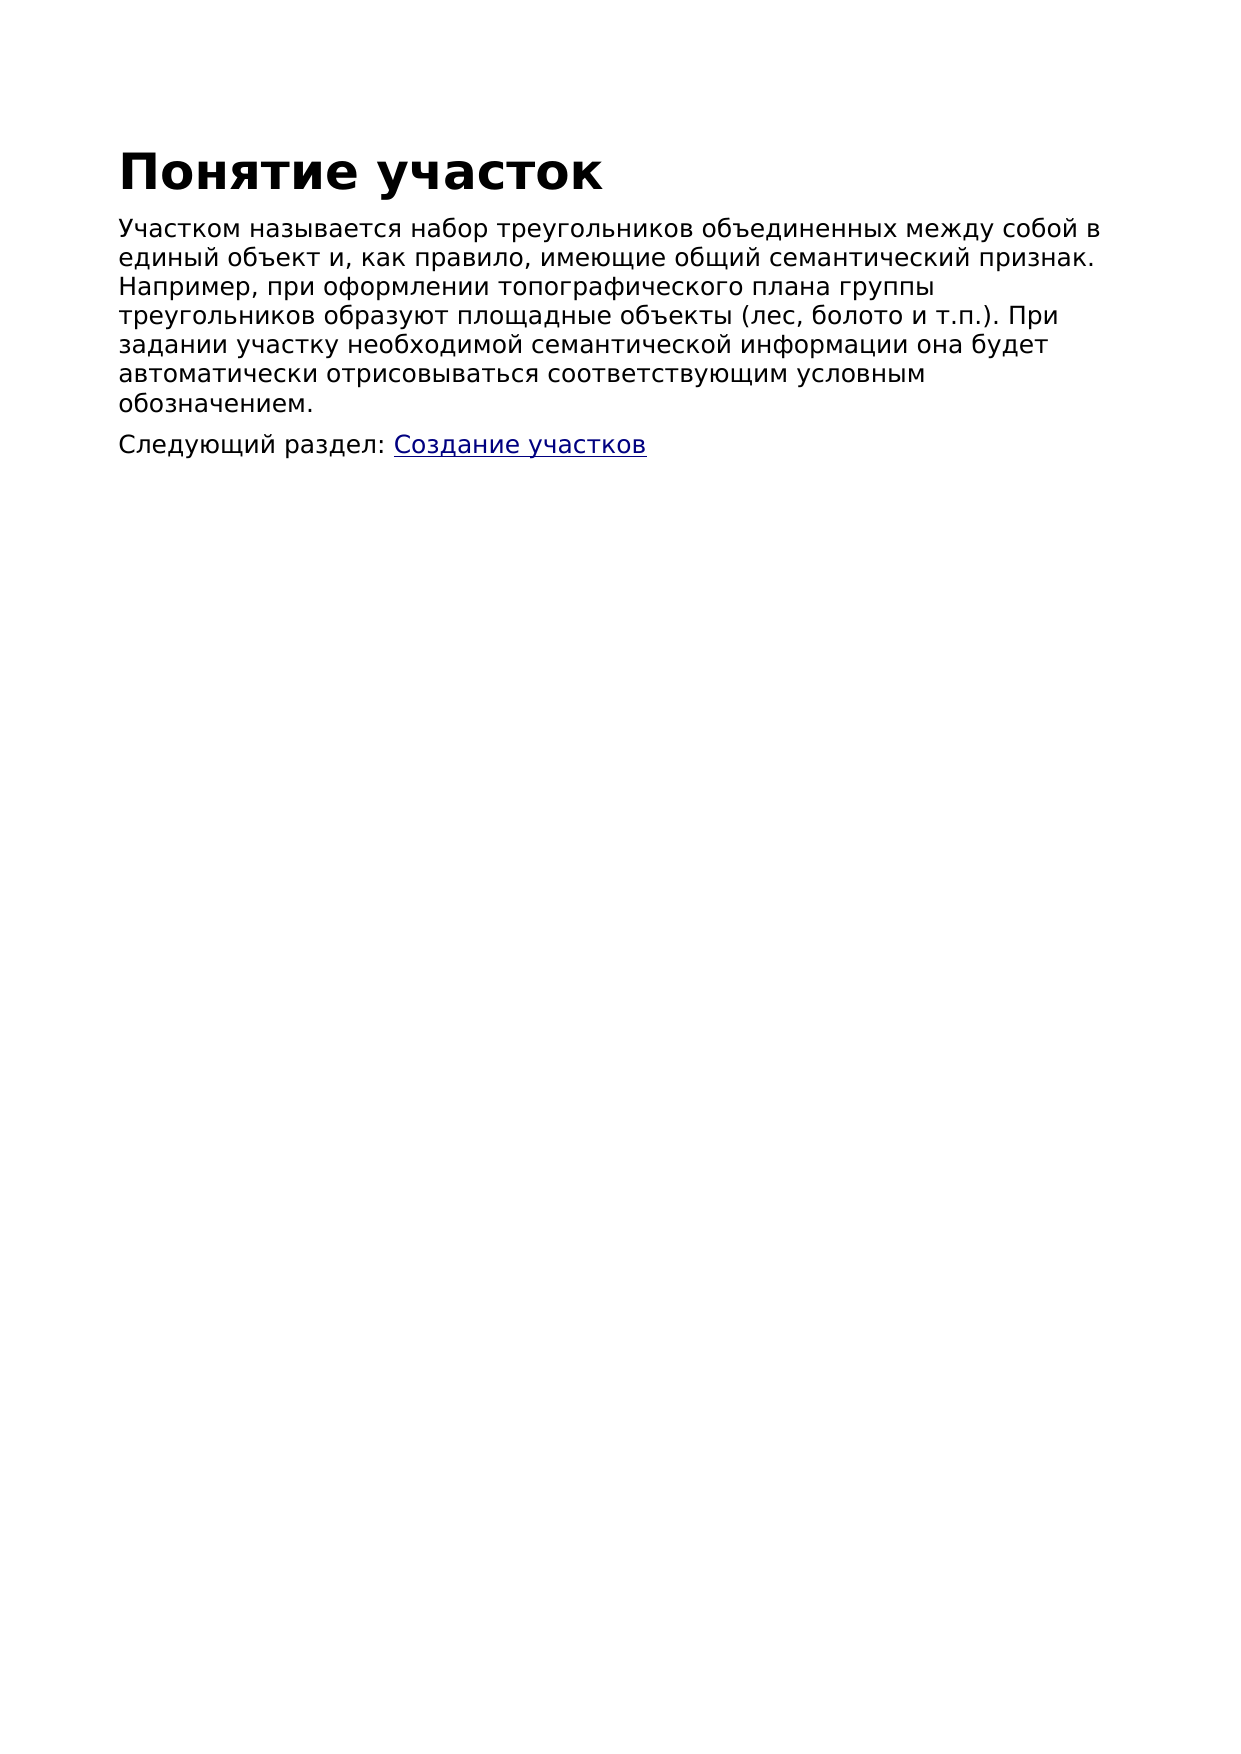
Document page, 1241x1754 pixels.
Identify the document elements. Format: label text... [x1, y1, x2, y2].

subtitle Понятие участок [118, 143, 1122, 201]
text Следующий раздел: Создание участков [118, 431, 1122, 460]
text Участком называется набор треугольников объединенных между собой в единый объект и, как правило, имеющие общий семантический признак. Например, при оформлении топографического плана группы треугольников образуют площадные объекты (лес, болото и т.п.). При задании участку необходимой семантической информации она будет автоматически отрисовываться соответствующим условным обозначением. [118, 214, 1122, 418]
